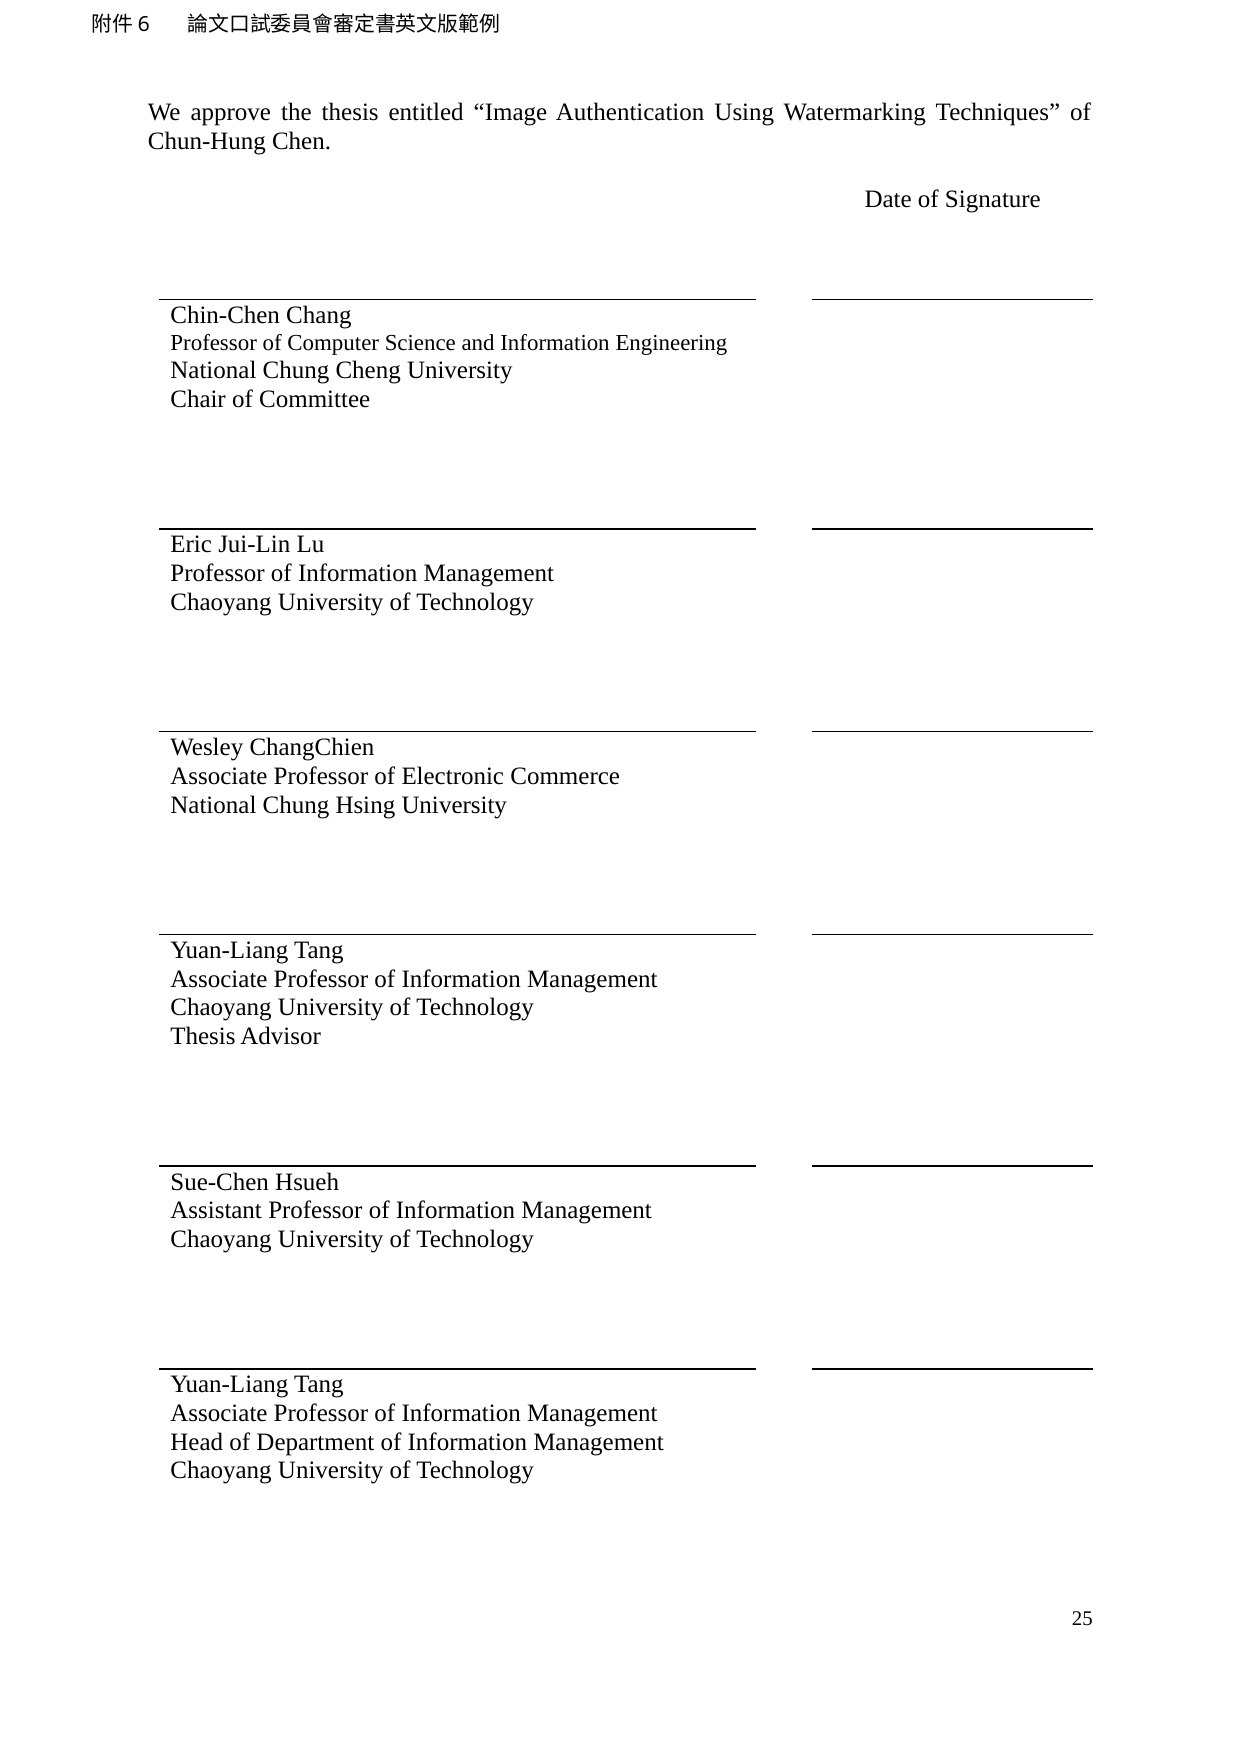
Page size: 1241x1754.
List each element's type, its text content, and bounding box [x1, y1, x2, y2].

text 附件6 論文口試委員會審定書英文版範例 [91, 7, 636, 38]
table_cell [756, 1050, 812, 1165]
table_cell [812, 300, 1092, 413]
table_cell [812, 819, 1092, 933]
table_cell [159, 413, 756, 528]
table_cell [756, 616, 812, 731]
table_cell [159, 1050, 756, 1165]
table_cell Sue-Chen Hsueh Assistant Professor of Information Management Chaoyang University of Technology [159, 1167, 756, 1253]
table_cell [812, 1253, 1092, 1368]
table_cell [159, 616, 756, 731]
table_cell Eric Jui-Lin Lu Professor of Information Management Chaoyang University of Technology [159, 530, 756, 616]
table_cell [756, 934, 812, 1050]
table_cell [812, 1050, 1092, 1165]
table_header Date of Signature [812, 184, 1092, 299]
table_cell [812, 935, 1092, 1050]
table_header [756, 184, 812, 299]
table_cell [812, 616, 1092, 731]
table_cell [159, 819, 756, 933]
table_cell [756, 528, 812, 616]
table_cell [756, 1368, 812, 1484]
table_cell [159, 1253, 756, 1368]
table_cell Yuan-Liang Tang Associate Professor of Information Management Chaoyang University of Technology Thesis Advisor [159, 935, 756, 1050]
text We approve the thesis entitled “Image Authentication Using Watermarking Techniques” of Chun-Hung Chen. [148, 97, 1092, 155]
table_cell [756, 299, 812, 413]
table_header [159, 184, 756, 299]
table_cell [812, 732, 1092, 818]
table_cell [756, 819, 812, 933]
table_cell [812, 1167, 1092, 1253]
table_cell Chin-Chen Chang Professor of Computer Science and Information Engineering National Chung Cheng University Chair of Committee [159, 300, 756, 413]
table_cell [812, 1370, 1092, 1484]
table_cell [812, 530, 1092, 616]
table_cell [812, 413, 1092, 528]
table_cell [756, 413, 812, 528]
table_cell Wesley ChangChien Associate Professor of Electronic Commerce National Chung Hsing University [159, 732, 756, 818]
table_cell [756, 1165, 812, 1253]
table_cell [756, 731, 812, 818]
table_cell [756, 1253, 812, 1368]
text [76, 0, 651, 56]
table_cell Yuan-Liang Tang Associate Professor of Information Management Head of Department of Information Management Chaoyang University of Technology [159, 1370, 756, 1484]
